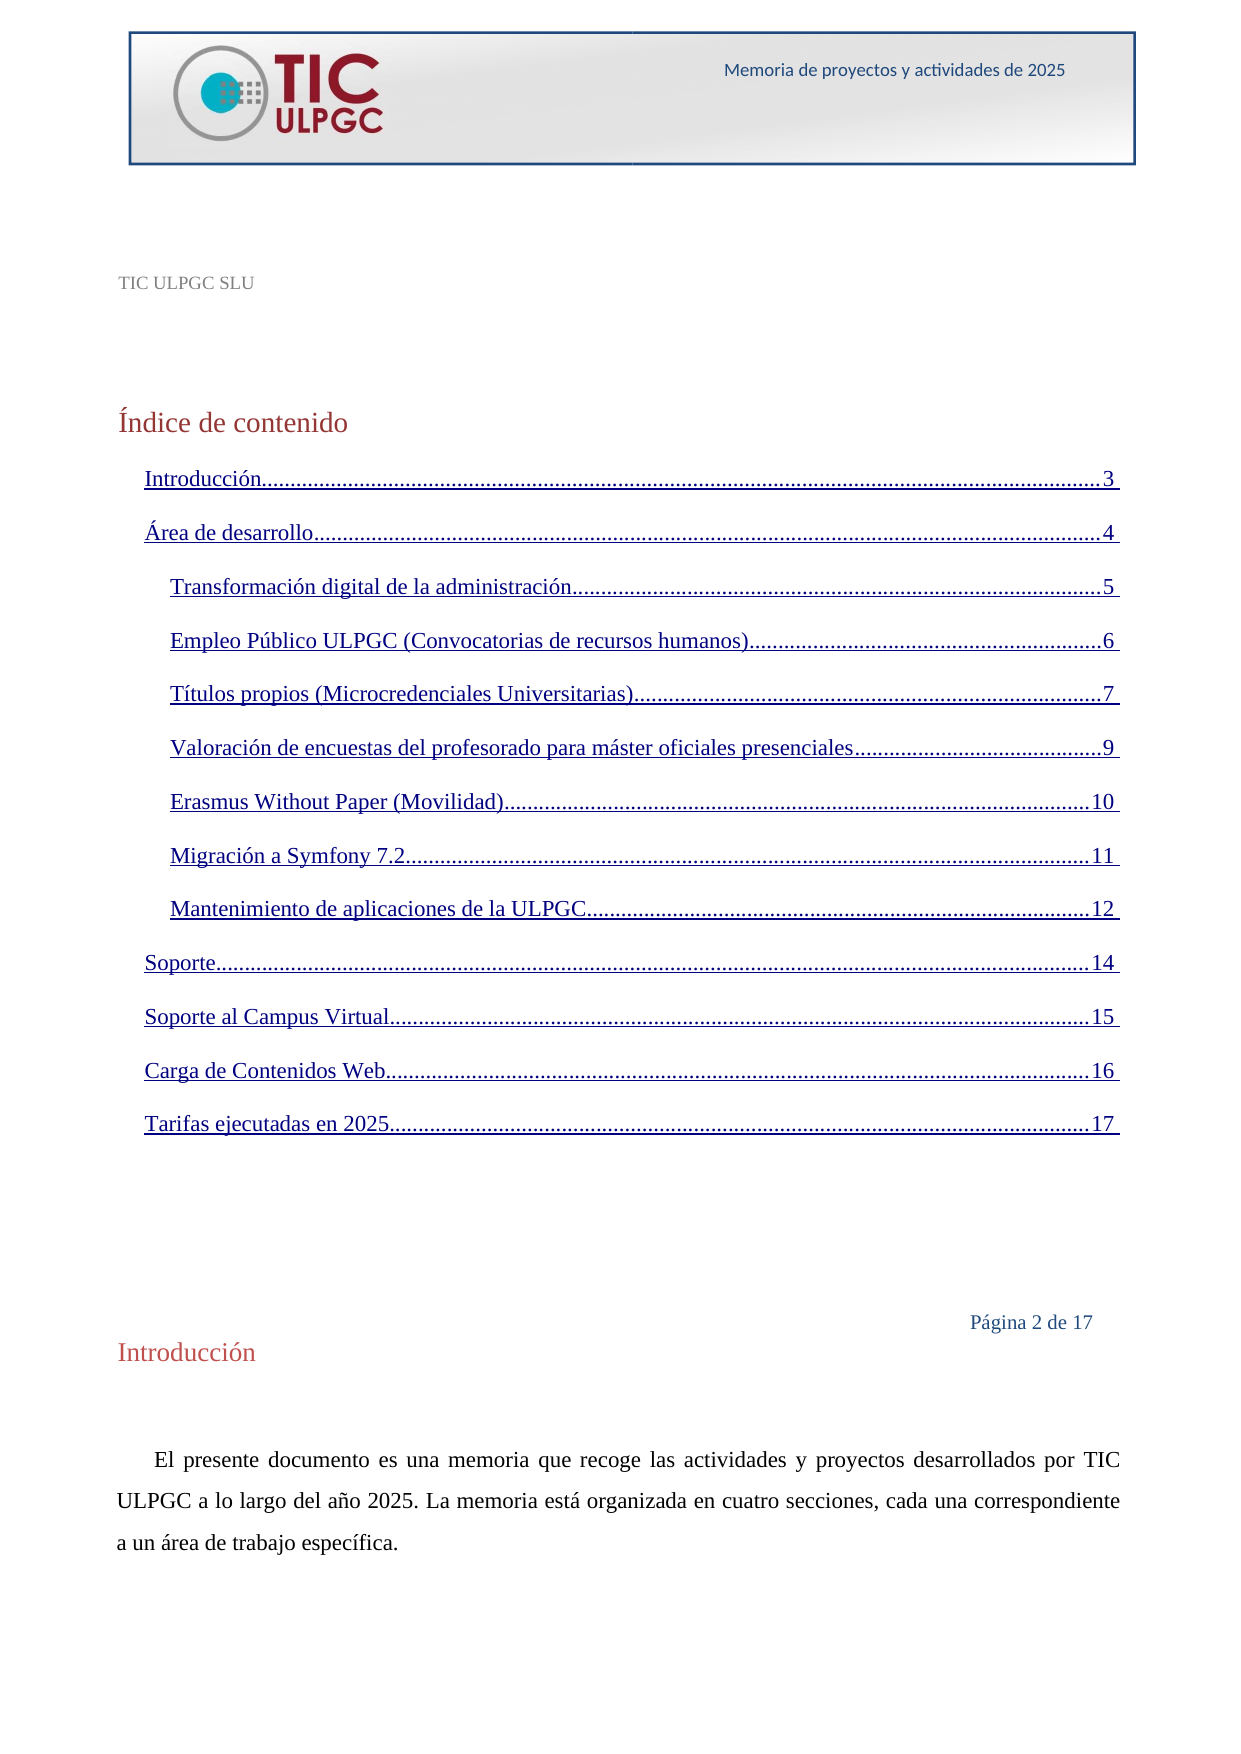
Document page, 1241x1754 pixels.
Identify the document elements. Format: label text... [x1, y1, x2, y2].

text Empleo Público ULPGC (Convocatorias de recursos humanos) 6 [170, 627, 1120, 650]
text Erasmus Without Paper (Movilidad) 10 [170, 788, 1120, 811]
text Mantenimiento de aplicaciones de la ULPGC 12 [170, 896, 1120, 918]
text TIC ULPGC SLU [118, 272, 1122, 294]
text Tarifas ejecutadas en 2025 17 [144, 1111, 1120, 1133]
text Carga de Contenidos Web 16 [144, 1057, 1120, 1080]
text Soporte 14 [144, 949, 1120, 972]
text Índice de contenido [118, 406, 1122, 439]
text Soporte al Campus Virtual 15 [144, 1003, 1120, 1026]
text Migración a Symfony 7.2 11 [170, 842, 1120, 865]
subtitle Introducción [117, 1336, 1122, 1367]
text Transformación digital de la administración 5 [170, 573, 1120, 596]
text Valoración de encuestas del profesorado para máster oficiales presenciales 9 [170, 734, 1120, 757]
text El presente documento es una memoria que recoge las actividades y proyectos desarrollados por TIC ULPGC a lo largo del año 2025. La memoria está organizada en cuatro secciones, cada una correspondiente a un área de trabajo específica. [116, 1447, 1122, 1555]
text Área de desarrollo 4 [144, 519, 1120, 542]
text Títulos propios (Microcredenciales Universitarias) 7 [170, 681, 1120, 703]
text Página 2 de 17 [118, 1308, 1099, 1334]
text Introducción 3 [144, 466, 1120, 488]
